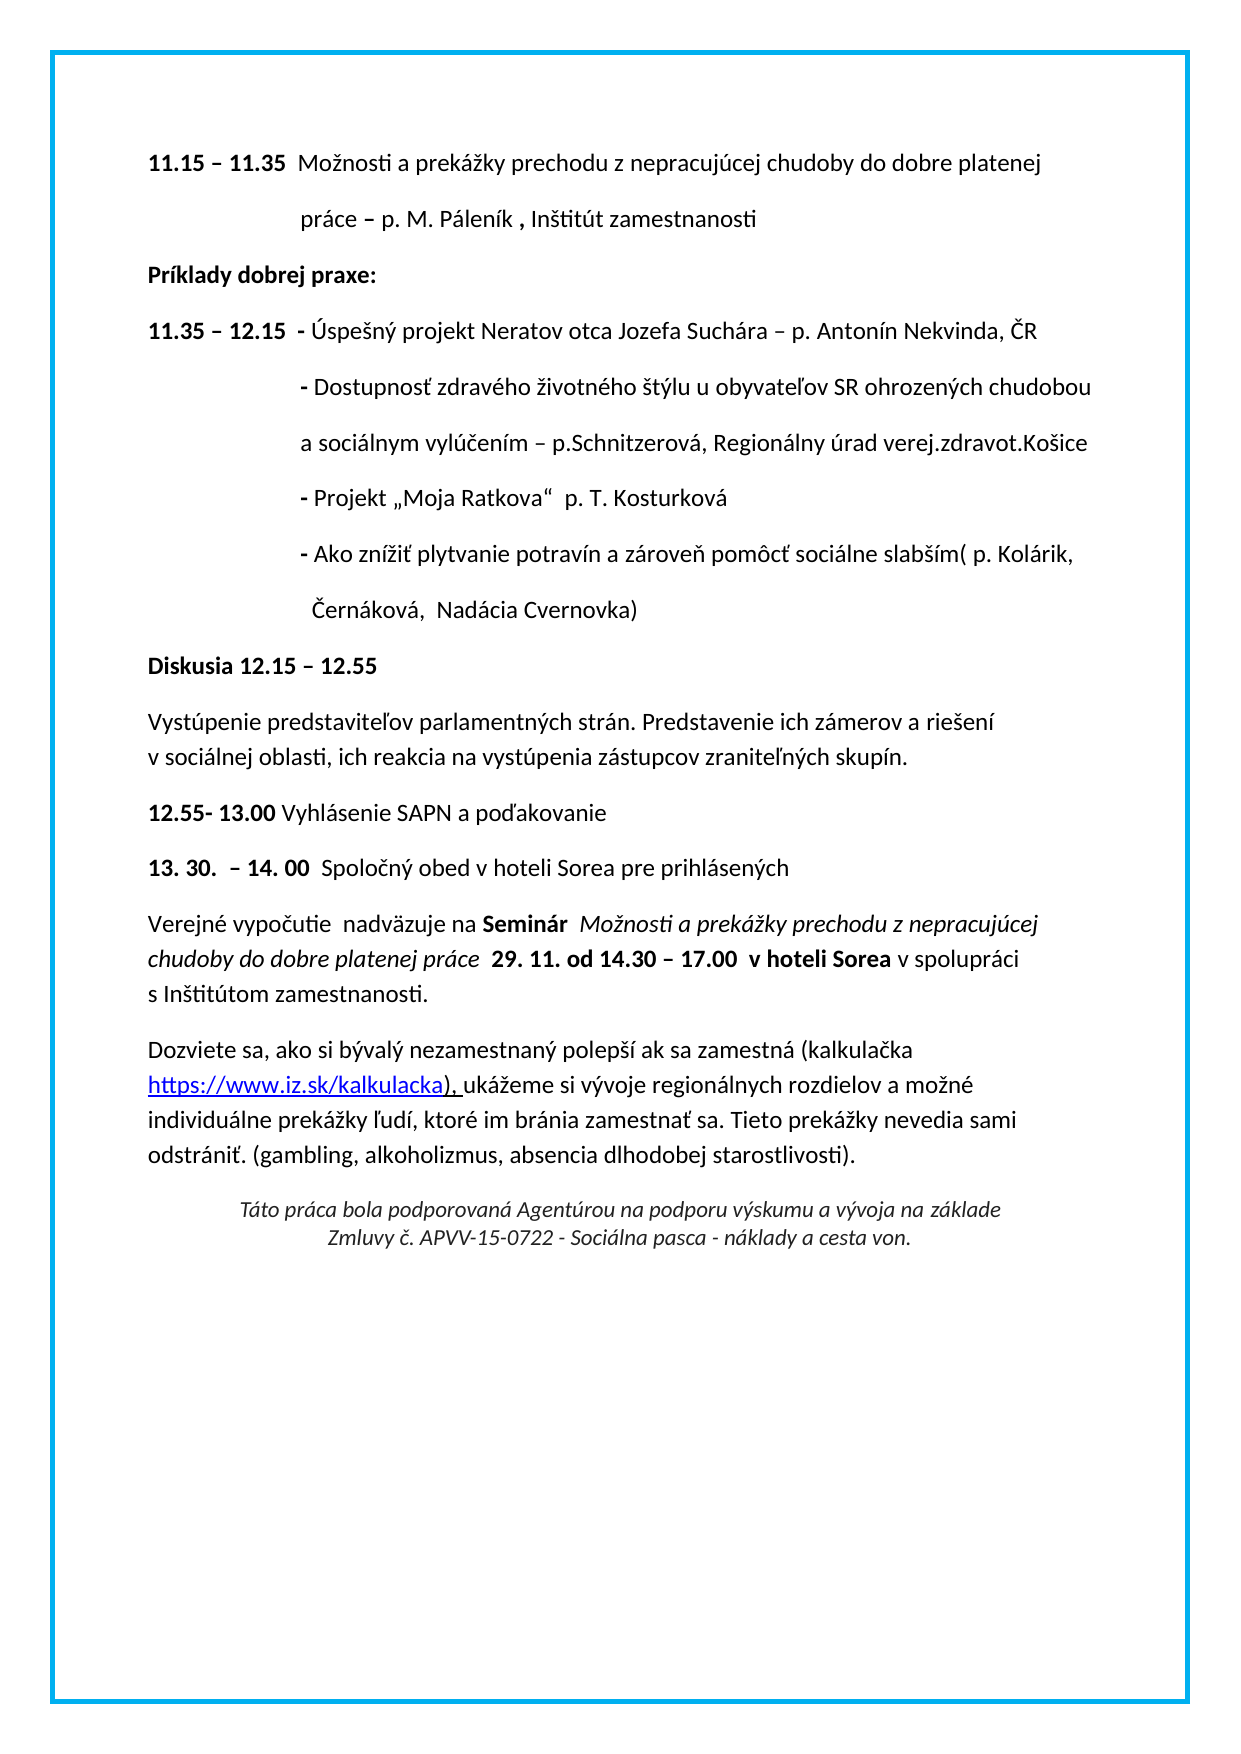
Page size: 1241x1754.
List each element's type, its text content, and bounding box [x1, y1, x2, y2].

text 11.15 – 11.35 Možnosti a prekážky prechodu z nepracujúcej chudoby do dobre platenej [148, 148, 1093, 178]
text 11.35 – 12.15 - Úspešný projekt Neratov otca Jozefa Suchára – p. Antonín Nekvinda, ČR [148, 315, 1093, 346]
text - Ako znížiť plytvanie potravín a zároveň pomôcť sociálne slabším( p. Kolárik, [148, 538, 1093, 569]
text 12.55- 13.00 Vyhlásenie SAPN a poďakovanie [148, 797, 1093, 827]
text Príklady dobrej praxe: [148, 259, 1093, 290]
text Diskusia 12.15 – 12.55 [148, 650, 1093, 681]
text Vystúpenie predstaviteľov parlamentných strán. Predstavenie ich zámerov a riešení v sociálnej oblasti, ich reakcia na vystúpenia zástupcov zraniteľných skupín. [148, 706, 1093, 771]
text 13. 30. – 14. 00 Spoločný obed v hoteli Sorea pre prihlásených [148, 853, 1093, 883]
text - Projekt „Moja Ratkova“ p. T. Kosturková [148, 483, 1093, 513]
text práce – p. M. Páleník , Inštitút zamestnanosti [148, 203, 1093, 234]
text - Dostupnosť zdravého životného štýlu u obyvateľov SR ohrozených chudobou [148, 371, 1093, 401]
text Táto práca bola podporovaná Agentúrou na podporu výskumu a vývoja na základe [148, 1195, 1093, 1223]
text a sociálnym vylúčením – p.Schnitzerová, Regionálny úrad verej.zdravot.Košice [148, 427, 1093, 457]
text Zmluvy č. APVV-15-0722 - Sociálna pasca - náklady a cesta von. [148, 1223, 1093, 1251]
text Verejné vypočutie nadväzuje na Seminár Možnosti a prekážky prechodu z nepracujúcej chudoby do dobre platenej práce 29. 11. od 14.30 – 17.00 v hoteli Sorea v spolupráci s Inštitútom zamestnanosti. [148, 908, 1093, 1009]
text Dozviete sa, ako si bývalý nezamestnaný polepší ak sa zamestná (kalkulačka https://www.iz.sk/kalkulacka), ukážeme si vývoje regionálnych rozdielov a možné individuálne prekážky ľudí, ktoré im bránia zamestnať sa. Tieto prekážky nevedia sami odstrániť. (gambling, alkoholizmus, absencia dlhodobej starostlivosti). [148, 1034, 1093, 1170]
text Černáková, Nadácia Cvernovka) [148, 594, 1093, 625]
